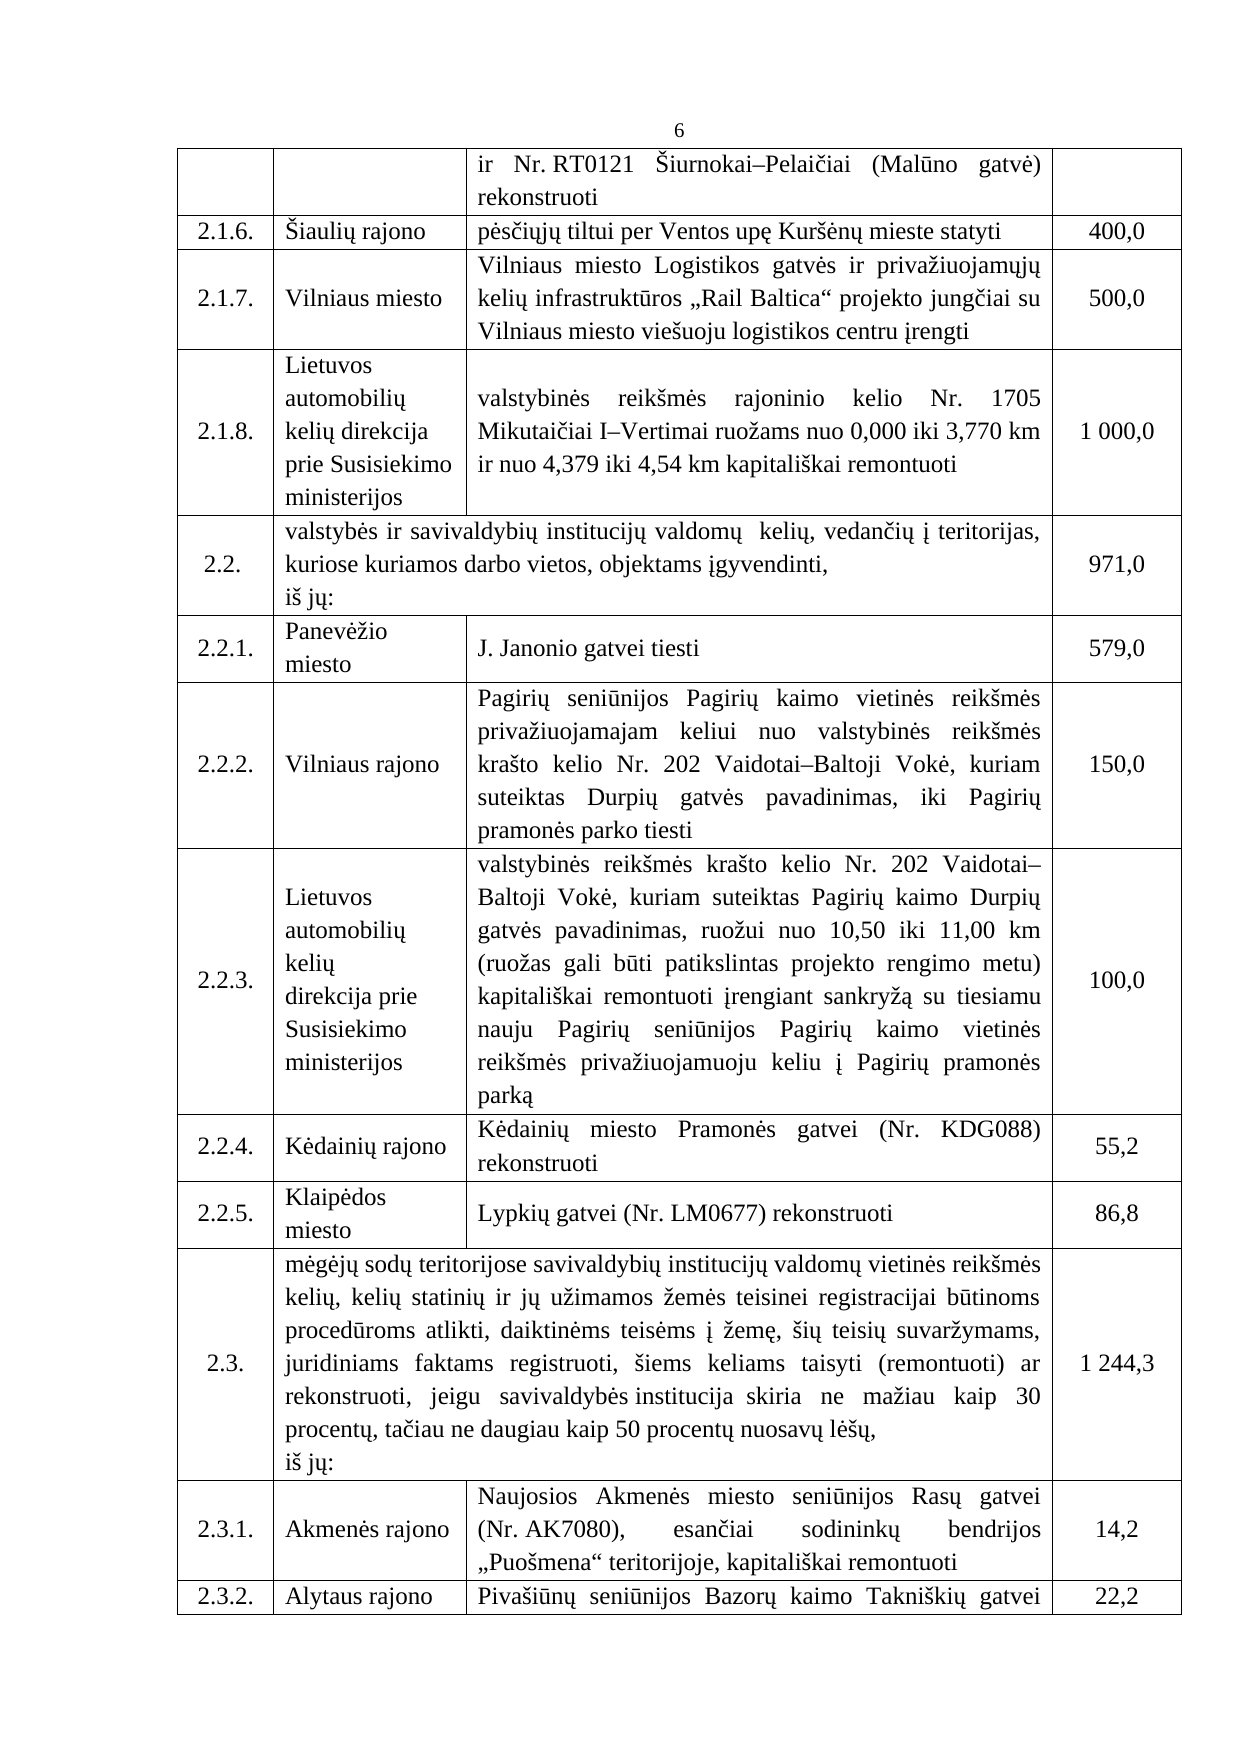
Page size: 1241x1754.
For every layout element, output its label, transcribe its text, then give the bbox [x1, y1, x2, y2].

table_cell 579,0 [1053, 616, 1181, 682]
table_cell 400,0 [1053, 216, 1181, 249]
table_cell Vilniaus miesto [274, 250, 466, 349]
table_cell pėsčiųjų tiltui per Ventos upę Kuršėnų mieste statyti [467, 216, 1052, 249]
table_cell Klaipėdos miesto [274, 1182, 466, 1248]
table_cell 500,0 [1053, 250, 1181, 349]
table_cell 14,2 [1053, 1481, 1181, 1580]
table_cell Akmenės rajono [274, 1481, 466, 1580]
table_cell 55,2 [1053, 1115, 1181, 1181]
table_cell Kėdainių rajono [274, 1115, 466, 1181]
table_cell Lietuvos automobilių kelių direkcija prie Susisiekimo ministerijos [274, 849, 466, 1113]
table_cell 2.1.8. [178, 350, 273, 515]
table_cell ir Nr. RT0121 Šiurnokai–Pelaičiai (Malūno gatvė) rekonstruoti [467, 149, 1052, 215]
table_cell 2.2.3. [178, 849, 273, 1113]
table_cell 1 000,0 [1053, 350, 1181, 515]
table_cell 2.3. [178, 1249, 273, 1480]
table_cell 2.2.4. [178, 1115, 273, 1181]
table_cell 971,0 [1053, 516, 1181, 615]
table_cell Lypkių gatvei (Nr. LM0677) rekonstruoti [467, 1182, 1052, 1248]
table_cell [178, 149, 273, 215]
table_cell [1053, 149, 1181, 215]
table_cell J. Janonio gatvei tiesti [467, 616, 1052, 682]
table_cell 100,0 [1053, 849, 1181, 1113]
table_cell Šiaulių rajono [274, 216, 466, 249]
table_cell Naujosios Akmenės miesto seniūnijos Rasų gatvei (Nr. AK7080), esančiai sodininkų bendrijos „Puošmena“ teritorijoje, kapitališkai remontuoti [467, 1481, 1052, 1580]
table_cell 2.3.2. [178, 1581, 273, 1614]
table_cell Pivašiūnų seniūnijos Bazorų kaimo Takniškių gatvei [467, 1581, 1052, 1614]
table_cell 2.2. [178, 516, 273, 615]
table_cell 2.2.1. [178, 616, 273, 682]
table_cell Panevėžio miesto [274, 616, 466, 682]
table_cell Pagirių seniūnijos Pagirių kaimo vietinės reikšmės privažiuojamajam keliui nuo valstybinės reikšmės krašto kelio Nr. 202 Vaidotai–Baltoji Vokė, kuriam suteiktas Durpių gatvės pavadinimas, iki Pagirių pramonės parko tiesti [467, 683, 1052, 848]
table_cell 2.3.1. [178, 1481, 273, 1580]
table_cell Alytaus rajono [274, 1581, 466, 1614]
table_cell [274, 149, 466, 215]
table_cell Vilniaus miesto Logistikos gatvės ir privažiuojamųjų kelių infrastruktūros „Rail Baltica“ projekto jungčiai su Vilniaus miesto viešuoju logistikos centru įrengti [467, 250, 1052, 349]
table_cell 22,2 [1053, 1581, 1181, 1614]
table_cell 86,8 [1053, 1182, 1181, 1248]
table_cell mėgėjų sodų teritorijose savivaldybių institucijų valdomų vietinės reikšmės kelių, kelių statinių ir jų užimamos žemės teisinei registracijai būtinoms procedūroms atlikti, daiktinėms teisėms į žemę, šių teisių suvaržymams, juridiniams faktams registruoti, šiems keliams taisyti (remontuoti) ar rekonstruoti, jeigu savivaldybės institucija skiria ne mažiau kaip 30 procentų, tačiau ne daugiau kaip 50 procentų nuosavų lėšų, iš jų: [274, 1249, 1052, 1480]
table_cell valstybinės reikšmės rajoninio kelio Nr. 1705 Mikutaičiai I–Vertimai ruožams nuo 0,000 iki 3,770 km ir nuo 4,379 iki 4,54 km kapitališkai remontuoti [467, 350, 1052, 515]
table_cell 2.2.2. [178, 683, 273, 848]
table_cell Vilniaus rajono [274, 683, 466, 848]
table_cell valstybinės reikšmės krašto kelio Nr. 202 Vaidotai–Baltoji Vokė, kuriam suteiktas Pagirių kaimo Durpių gatvės pavadinimas, ruožui nuo 10,50 iki 11,00 km (ruožas gali būti patikslintas projekto rengimo metu) kapitališkai remontuoti įrengiant sankryžą su tiesiamu nauju Pagirių seniūnijos Pagirių kaimo vietinės reikšmės privažiuojamuoju keliu į Pagirių pramonės parką [467, 849, 1052, 1113]
table_cell Kėdainių miesto Pramonės gatvei (Nr. KDG088) rekonstruoti [467, 1115, 1052, 1181]
table_cell 2.1.7. [178, 250, 273, 349]
table_cell Lietuvos automobilių kelių direkcija prie Susisiekimo ministerijos [274, 350, 466, 515]
table_cell 2.2.5. [178, 1182, 273, 1248]
table_cell valstybės ir savivaldybių institucijų valdomų kelių, vedančių į teritorijas, kuriose kuriamos darbo vietos, objektams įgyvendinti, iš jų: [274, 516, 1052, 615]
table_cell 1 244,3 [1053, 1249, 1181, 1480]
table_cell 150,0 [1053, 683, 1181, 848]
table_cell 2.1.6. [178, 216, 273, 249]
